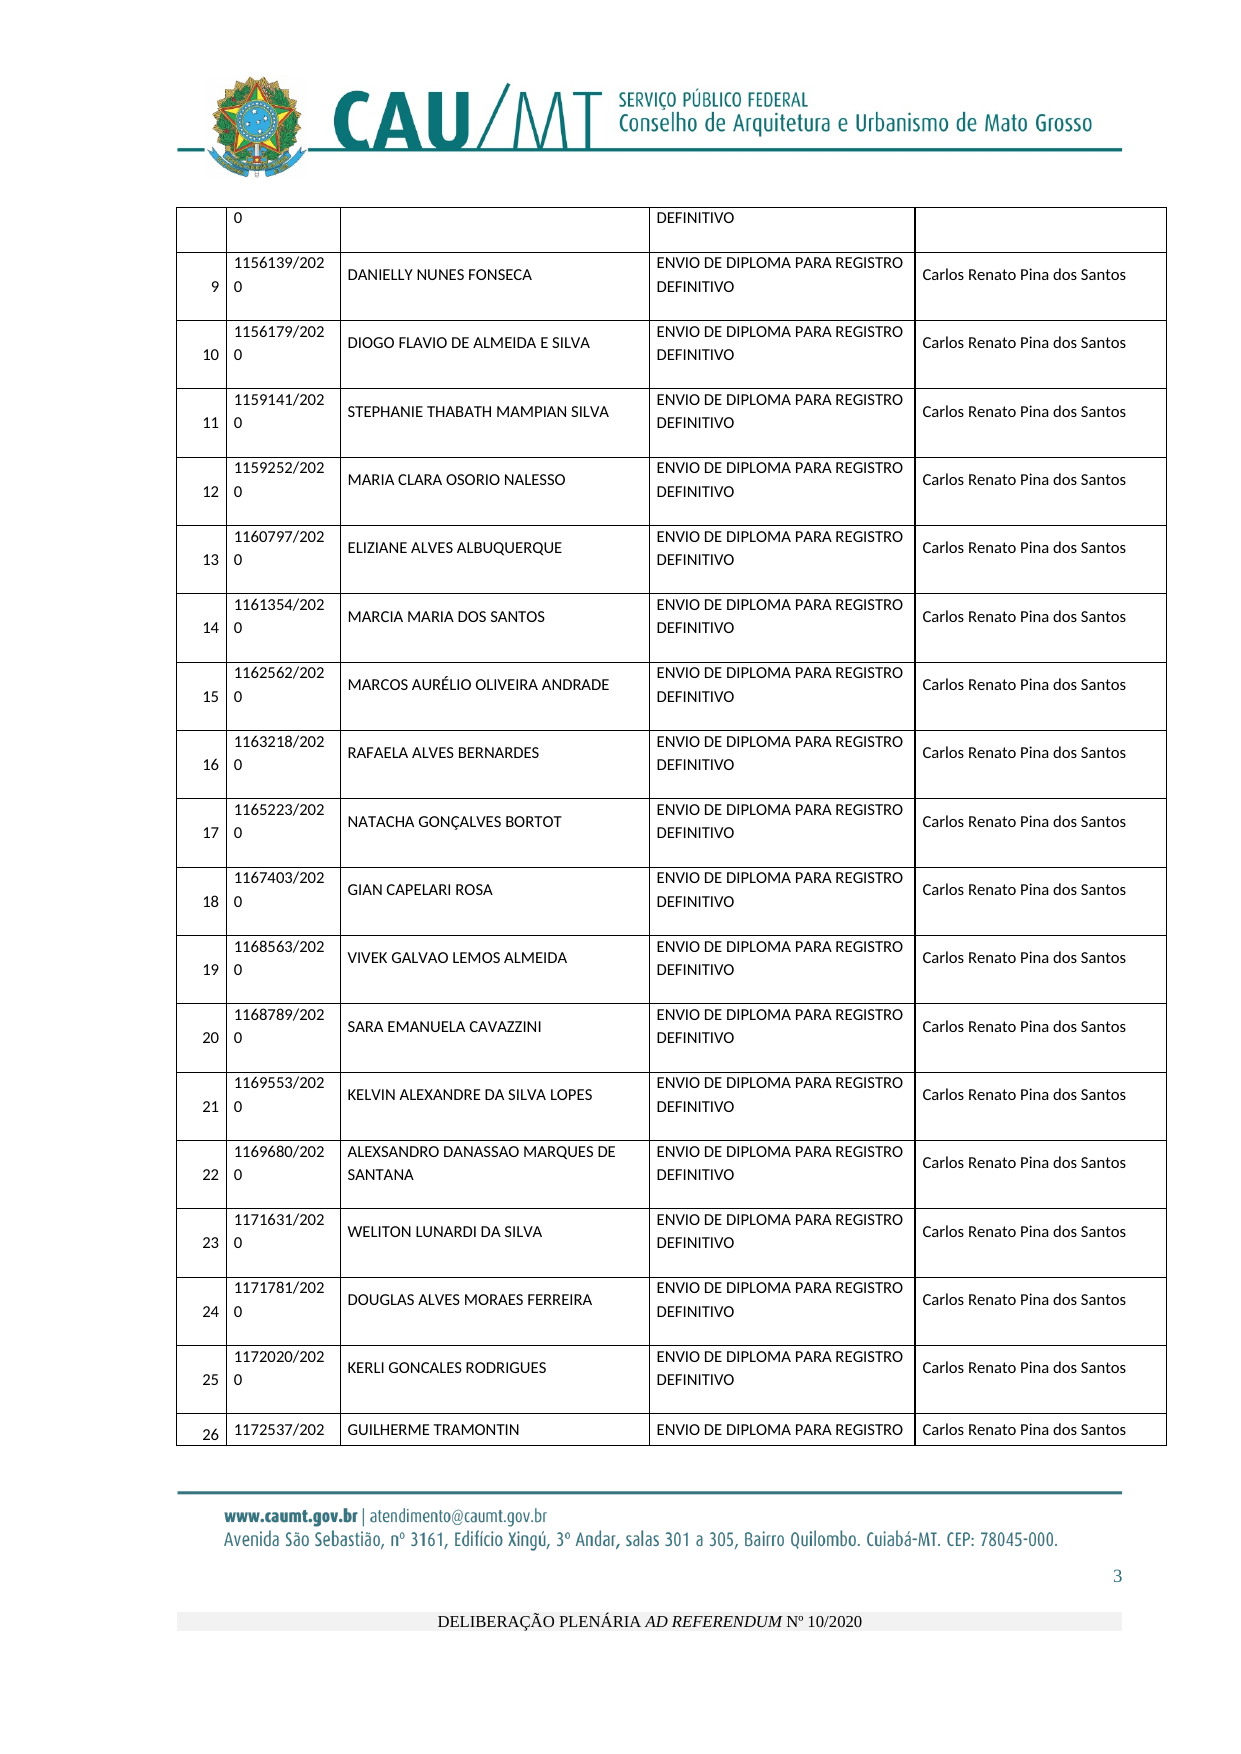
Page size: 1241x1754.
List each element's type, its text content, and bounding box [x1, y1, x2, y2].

table_cell MARIA CLARA OSORIO NALESSO [341, 458, 649, 525]
table_cell 1168789/2020 [227, 1004, 340, 1072]
table_cell 1169680/2020 [227, 1141, 340, 1208]
table_cell 14 [177, 594, 226, 662]
table_cell KERLI GONCALES RODRIGUES [341, 1346, 649, 1413]
table_cell DIOGO FLAVIO DE ALMEIDA E SILVA [341, 321, 649, 388]
table_cell 24 [177, 1278, 226, 1345]
table_cell Carlos Renato Pina dos Santos [916, 868, 1166, 935]
table_cell 1160797/2020 [227, 526, 340, 593]
table_cell ENVIO DE DIPLOMA PARA REGISTRO DEFINITIVO [650, 936, 914, 1003]
table_cell [916, 208, 1166, 252]
table_cell [177, 208, 226, 252]
table_cell Carlos Renato Pina dos Santos [916, 663, 1166, 730]
table_cell 1171631/2020 [227, 1209, 340, 1277]
table_cell Carlos Renato Pina dos Santos [916, 458, 1166, 525]
table_cell 1172020/2020 [227, 1346, 340, 1413]
table_cell 1156179/2020 [227, 321, 340, 388]
table_cell ENVIO DE DIPLOMA PARA REGISTRO DEFINITIVO [650, 321, 914, 388]
table_cell Carlos Renato Pina dos Santos [916, 799, 1166, 867]
table_cell ENVIO DE DIPLOMA PARA REGISTRO DEFINITIVO [650, 663, 914, 730]
table_cell 0 [227, 208, 340, 252]
table_cell ENVIO DE DIPLOMA PARA REGISTRO DEFINITIVO [650, 1141, 914, 1208]
table_cell 20 [177, 1004, 226, 1072]
table_cell DEFINITIVO [650, 208, 914, 252]
table_cell ENVIO DE DIPLOMA PARA REGISTRO DEFINITIVO [650, 1004, 914, 1072]
table_cell MARCOS AURÉLIO OLIVEIRA ANDRADE [341, 663, 649, 730]
table_cell ENVIO DE DIPLOMA PARA REGISTRO DEFINITIVO [650, 594, 914, 662]
table_cell Carlos Renato Pina dos Santos [916, 389, 1166, 457]
table_cell ENVIO DE DIPLOMA PARA REGISTRO DEFINITIVO [650, 1073, 914, 1140]
table_cell 1162562/2020 [227, 663, 340, 730]
table_cell 1172537/202 [227, 1414, 340, 1444]
table_cell STEPHANIE THABATH MAMPIAN SILVA [341, 389, 649, 457]
table_cell 19 [177, 936, 226, 1003]
table_cell Carlos Renato Pina dos Santos [916, 526, 1166, 593]
table_cell Carlos Renato Pina dos Santos [916, 1004, 1166, 1072]
table_cell 16 [177, 731, 226, 798]
table_cell 13 [177, 526, 226, 593]
table_cell NATACHA GONÇALVES BORTOT [341, 799, 649, 867]
table_cell ENVIO DE DIPLOMA PARA REGISTRO [650, 1414, 914, 1444]
table_cell 1169553/2020 [227, 1073, 340, 1140]
table_cell ENVIO DE DIPLOMA PARA REGISTRO DEFINITIVO [650, 1278, 914, 1345]
table_cell 17 [177, 799, 226, 867]
table_cell Carlos Renato Pina dos Santos [916, 253, 1166, 320]
table_cell Carlos Renato Pina dos Santos [916, 1414, 1166, 1444]
table_cell ENVIO DE DIPLOMA PARA REGISTRO DEFINITIVO [650, 1209, 914, 1277]
table_cell Carlos Renato Pina dos Santos [916, 1346, 1166, 1413]
table_cell Carlos Renato Pina dos Santos [916, 936, 1166, 1003]
table_cell 10 [177, 321, 226, 388]
table_cell 9 [177, 253, 226, 320]
table_cell Carlos Renato Pina dos Santos [916, 731, 1166, 798]
table_cell ENVIO DE DIPLOMA PARA REGISTRO DEFINITIVO [650, 868, 914, 935]
table_cell Carlos Renato Pina dos Santos [916, 1141, 1166, 1208]
table_cell GIAN CAPELARI ROSA [341, 868, 649, 935]
table_cell 1159252/2020 [227, 458, 340, 525]
table_cell 18 [177, 868, 226, 935]
table_cell ENVIO DE DIPLOMA PARA REGISTRO DEFINITIVO [650, 253, 914, 320]
table_cell 1167403/2020 [227, 868, 340, 935]
table_cell Carlos Renato Pina dos Santos [916, 594, 1166, 662]
table_cell Carlos Renato Pina dos Santos [916, 1073, 1166, 1140]
table_cell 26 [177, 1414, 226, 1444]
table_cell ENVIO DE DIPLOMA PARA REGISTRO DEFINITIVO [650, 526, 914, 593]
table_cell GUILHERME TRAMONTIN [341, 1414, 649, 1444]
table_cell ENVIO DE DIPLOMA PARA REGISTRO DEFINITIVO [650, 799, 914, 867]
table_cell DANIELLY NUNES FONSECA [341, 253, 649, 320]
table_cell Carlos Renato Pina dos Santos [916, 321, 1166, 388]
table_cell 12 [177, 458, 226, 525]
table_cell MARCIA MARIA DOS SANTOS [341, 594, 649, 662]
table_cell 1156139/2020 [227, 253, 340, 320]
table_cell ENVIO DE DIPLOMA PARA REGISTRO DEFINITIVO [650, 731, 914, 798]
table_cell 1165223/2020 [227, 799, 340, 867]
table_cell RAFAELA ALVES BERNARDES [341, 731, 649, 798]
table_cell 1161354/2020 [227, 594, 340, 662]
table_cell 1159141/2020 [227, 389, 340, 457]
table_cell 1168563/2020 [227, 936, 340, 1003]
table_cell 23 [177, 1209, 226, 1277]
table_cell DOUGLAS ALVES MORAES FERREIRA [341, 1278, 649, 1345]
table_cell 22 [177, 1141, 226, 1208]
table_cell 1163218/2020 [227, 731, 340, 798]
table_cell ENVIO DE DIPLOMA PARA REGISTRO DEFINITIVO [650, 389, 914, 457]
table_cell [341, 208, 649, 252]
table_cell ALEXSANDRO DANASSAO MARQUES DE SANTANA [341, 1141, 649, 1208]
table_cell ENVIO DE DIPLOMA PARA REGISTRO DEFINITIVO [650, 1346, 914, 1413]
table_cell ELIZIANE ALVES ALBUQUERQUE [341, 526, 649, 593]
table_cell VIVEK GALVAO LEMOS ALMEIDA [341, 936, 649, 1003]
table_cell 11 [177, 389, 226, 457]
table_cell 15 [177, 663, 226, 730]
table_cell ENVIO DE DIPLOMA PARA REGISTRO DEFINITIVO [650, 458, 914, 525]
table_cell Carlos Renato Pina dos Santos [916, 1278, 1166, 1345]
table_cell 25 [177, 1346, 226, 1413]
table_cell 21 [177, 1073, 226, 1140]
table_cell KELVIN ALEXANDRE DA SILVA LOPES [341, 1073, 649, 1140]
table_cell WELITON LUNARDI DA SILVA [341, 1209, 649, 1277]
table_cell SARA EMANUELA CAVAZZINI [341, 1004, 649, 1072]
table_cell 1171781/2020 [227, 1278, 340, 1345]
table_cell Carlos Renato Pina dos Santos [916, 1209, 1166, 1277]
